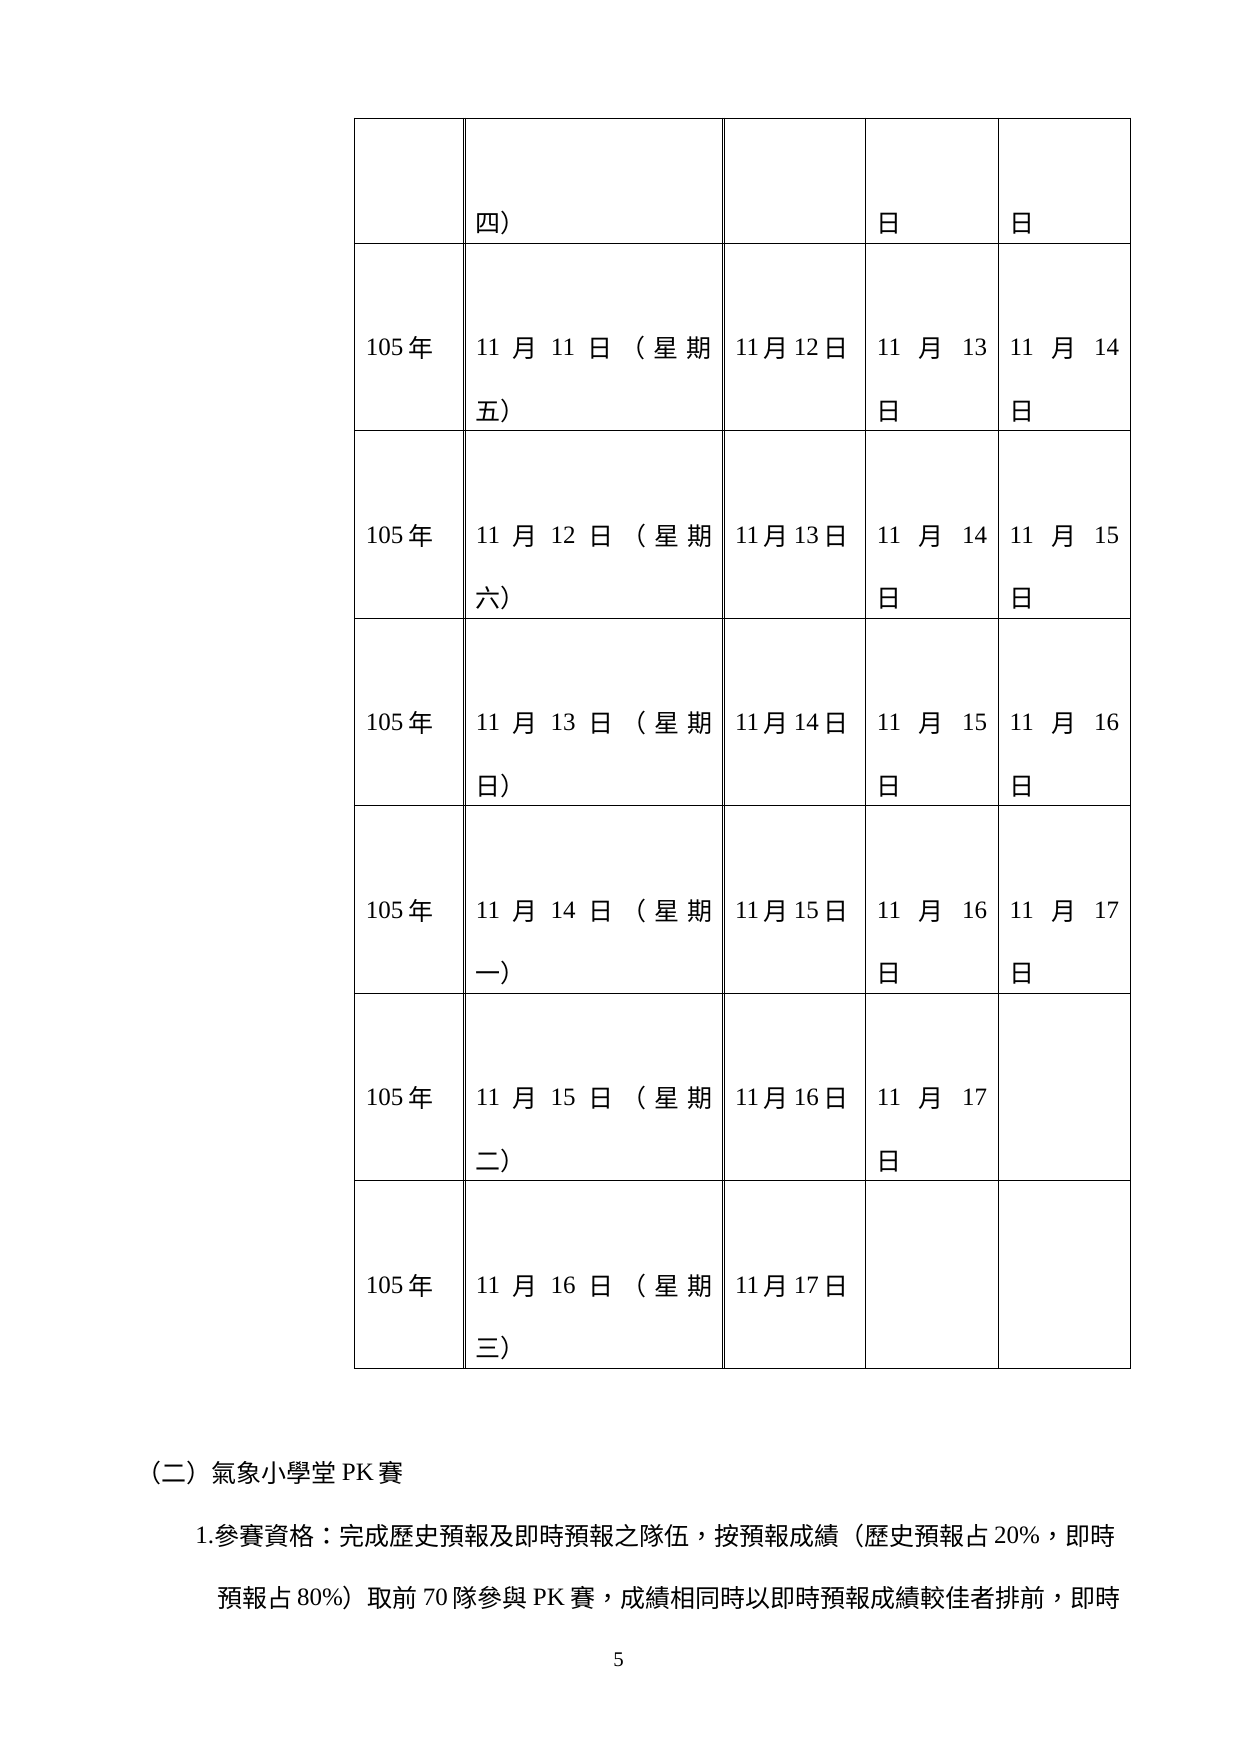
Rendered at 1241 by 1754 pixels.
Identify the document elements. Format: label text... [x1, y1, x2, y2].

table_cell 105年 [355, 244, 463, 430]
table_cell 11月14日（星期一） [466, 806, 722, 993]
table_cell 11月17日 [999, 806, 1130, 993]
table_cell 11月15日 [725, 806, 865, 993]
table_cell 11月13日（星期日） [466, 619, 722, 805]
table_cell 11月13日 [725, 431, 865, 618]
table_cell 11月13日 [866, 244, 998, 430]
table_cell 11月17日 [725, 1181, 865, 1368]
table_cell [866, 1181, 998, 1368]
table_cell [355, 119, 463, 243]
table_cell 11月16日 [725, 994, 865, 1180]
table_cell 105年 [355, 994, 463, 1180]
table_cell 11月16日 [866, 806, 998, 993]
table_cell 11月15日（星期二） [466, 994, 722, 1180]
text 1.參賽資格：完成歷史預報及即時預報之隊伍，按預報成績（歷史預報占20%，即時預報占80%）取前70隊參與PK賽，成績相同時以即時預報成績較佳者排前，即時 [195, 1493, 1130, 1618]
table_cell [999, 1181, 1130, 1368]
table_cell 11月14日 [866, 431, 998, 618]
table_cell 105年 [355, 619, 463, 805]
text （二）氣象小學堂PK賽 [137, 1430, 1130, 1493]
table_cell 11月14日 [999, 244, 1130, 430]
table_cell 11月17日 [866, 994, 998, 1180]
table_cell 105年 [355, 806, 463, 993]
table_cell 105年 [355, 1181, 463, 1368]
table_cell 11月11日（星期五） [466, 244, 722, 430]
table_cell 11月12日（星期六） [466, 431, 722, 618]
table_cell 日 [866, 119, 998, 243]
table_cell 四） [466, 119, 722, 243]
table_cell 11月15日 [999, 431, 1130, 618]
table_cell 11月16日 [999, 619, 1130, 805]
table_cell 11月16日（星期三） [466, 1181, 722, 1368]
table_cell 日 [999, 119, 1130, 243]
table_cell 11月15日 [866, 619, 998, 805]
table_cell 105年 [355, 431, 463, 618]
table_cell 11月14日 [725, 619, 865, 805]
table_cell [725, 119, 865, 243]
table_cell [999, 994, 1130, 1180]
table_cell 11月12日 [725, 244, 865, 430]
